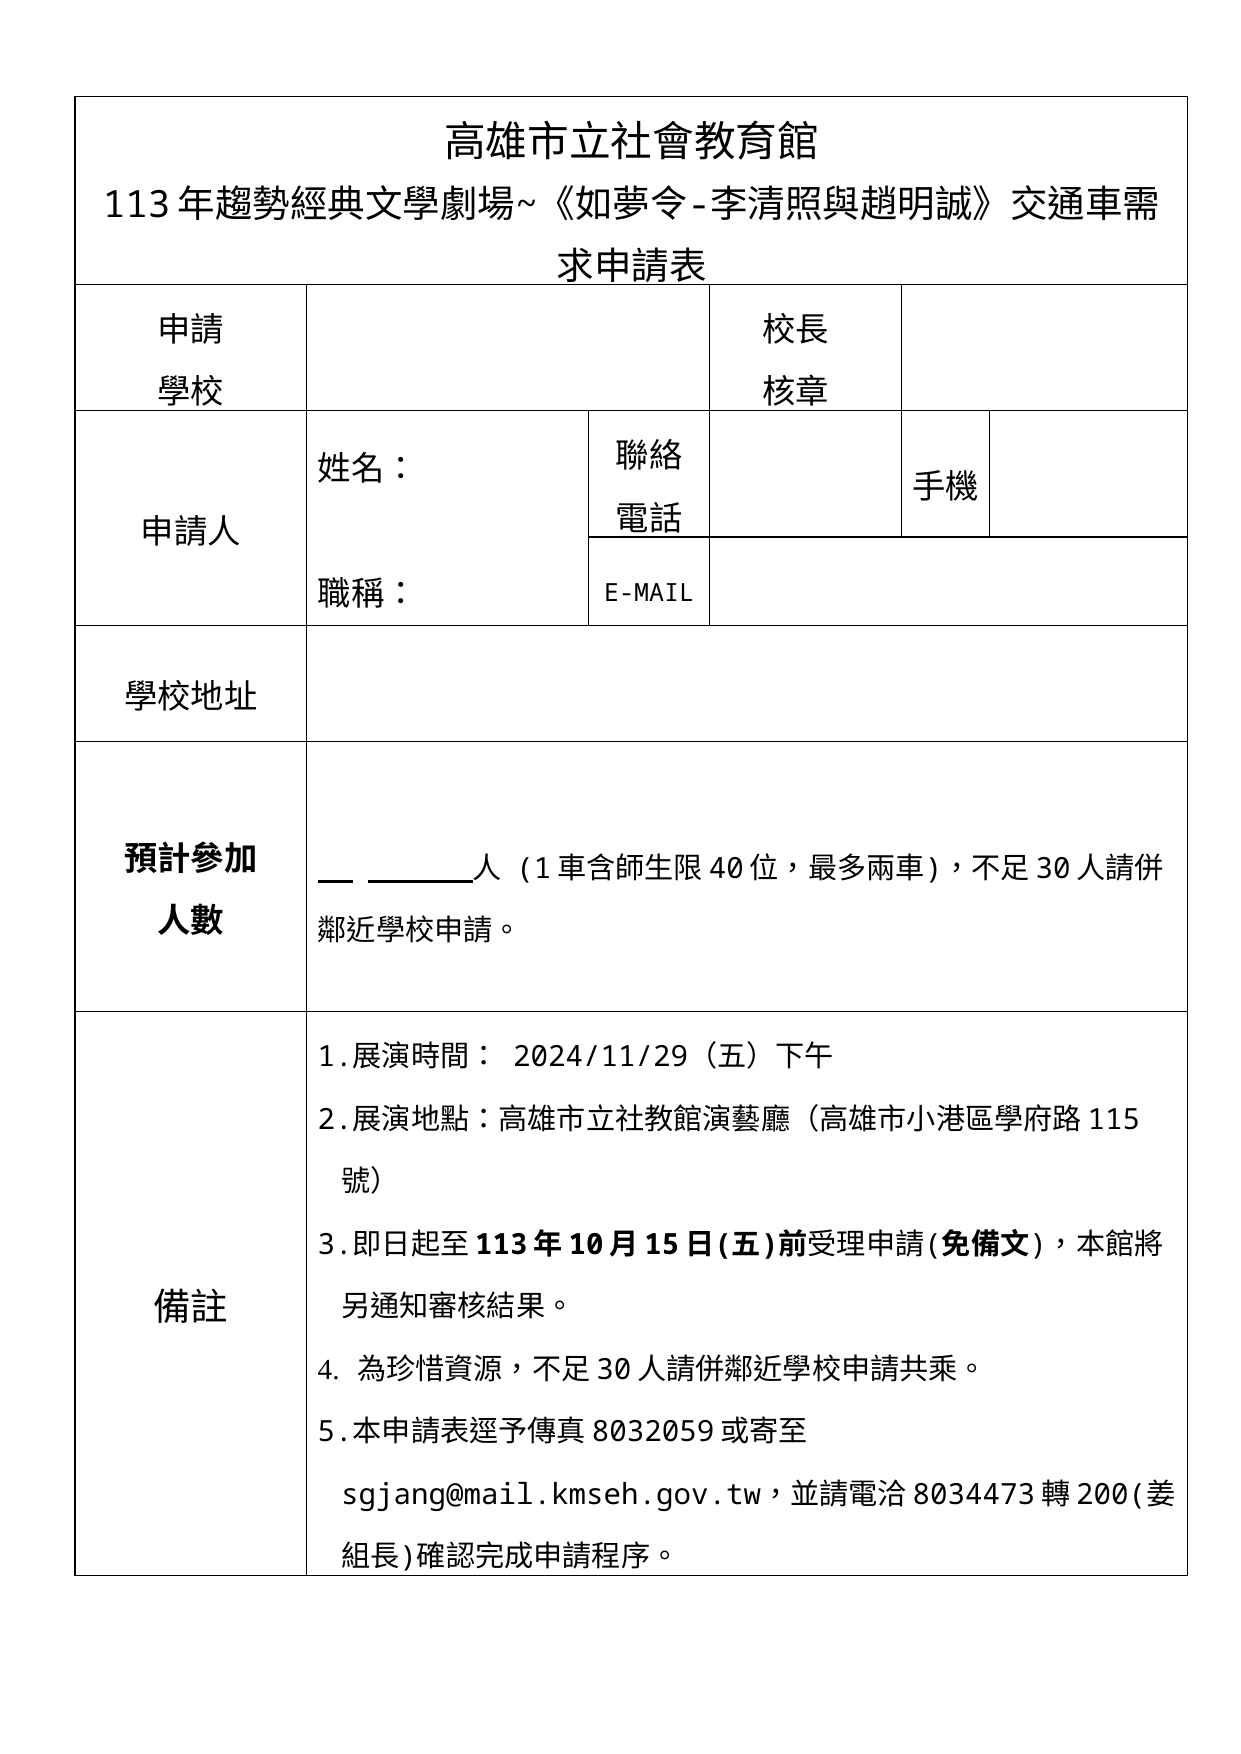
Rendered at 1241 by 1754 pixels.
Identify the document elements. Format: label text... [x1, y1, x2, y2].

table_cell 手機 [902, 411, 989, 536]
table_cell 1.展演時間： 2024/11/29（五）下午 2.展演地點：高雄市立社教館演藝廳（高雄市小港區學府路115號） 3.即日起至113年10月15日(五)前受理申請(免備文)，本館將另通知審核結果。 4. 為珍惜資源，不足30人請併鄰近學校申請共乘。 5.本申請表逕予傳真8032059或寄至sgjang@mail.kmseh.gov.tw，並請電洽8034473轉200(姜組長)確認完成申請程序。 [307, 1012, 1187, 1575]
table_cell [990, 411, 1187, 536]
table_cell [307, 626, 1187, 741]
table_cell 備註 [76, 1012, 306, 1575]
table_cell [307, 285, 709, 410]
table_cell 人 (1車含師生限40位，最多兩車)，不足30人請併鄰近學校申請。 [307, 742, 1187, 1011]
table_cell [710, 538, 1187, 625]
table_cell 聯絡電話 [589, 411, 709, 536]
table_cell 申請 學校 [76, 285, 306, 410]
table_cell 學校地址 [76, 626, 306, 741]
table_cell 預計參加 人數 [76, 742, 306, 1011]
table_cell 姓名： 職稱： [307, 411, 588, 625]
table_cell E-MAIL [589, 538, 709, 625]
table_cell 校長 核章 [710, 285, 901, 410]
table_cell 申請人 [76, 411, 306, 625]
table_cell [710, 411, 901, 536]
table_header 高雄市立社會教育館 113年趨勢經典文學劇場~《如夢令-李清照與趙明誠》交通車需求申請表 [76, 97, 1187, 284]
table_cell [902, 285, 1187, 410]
